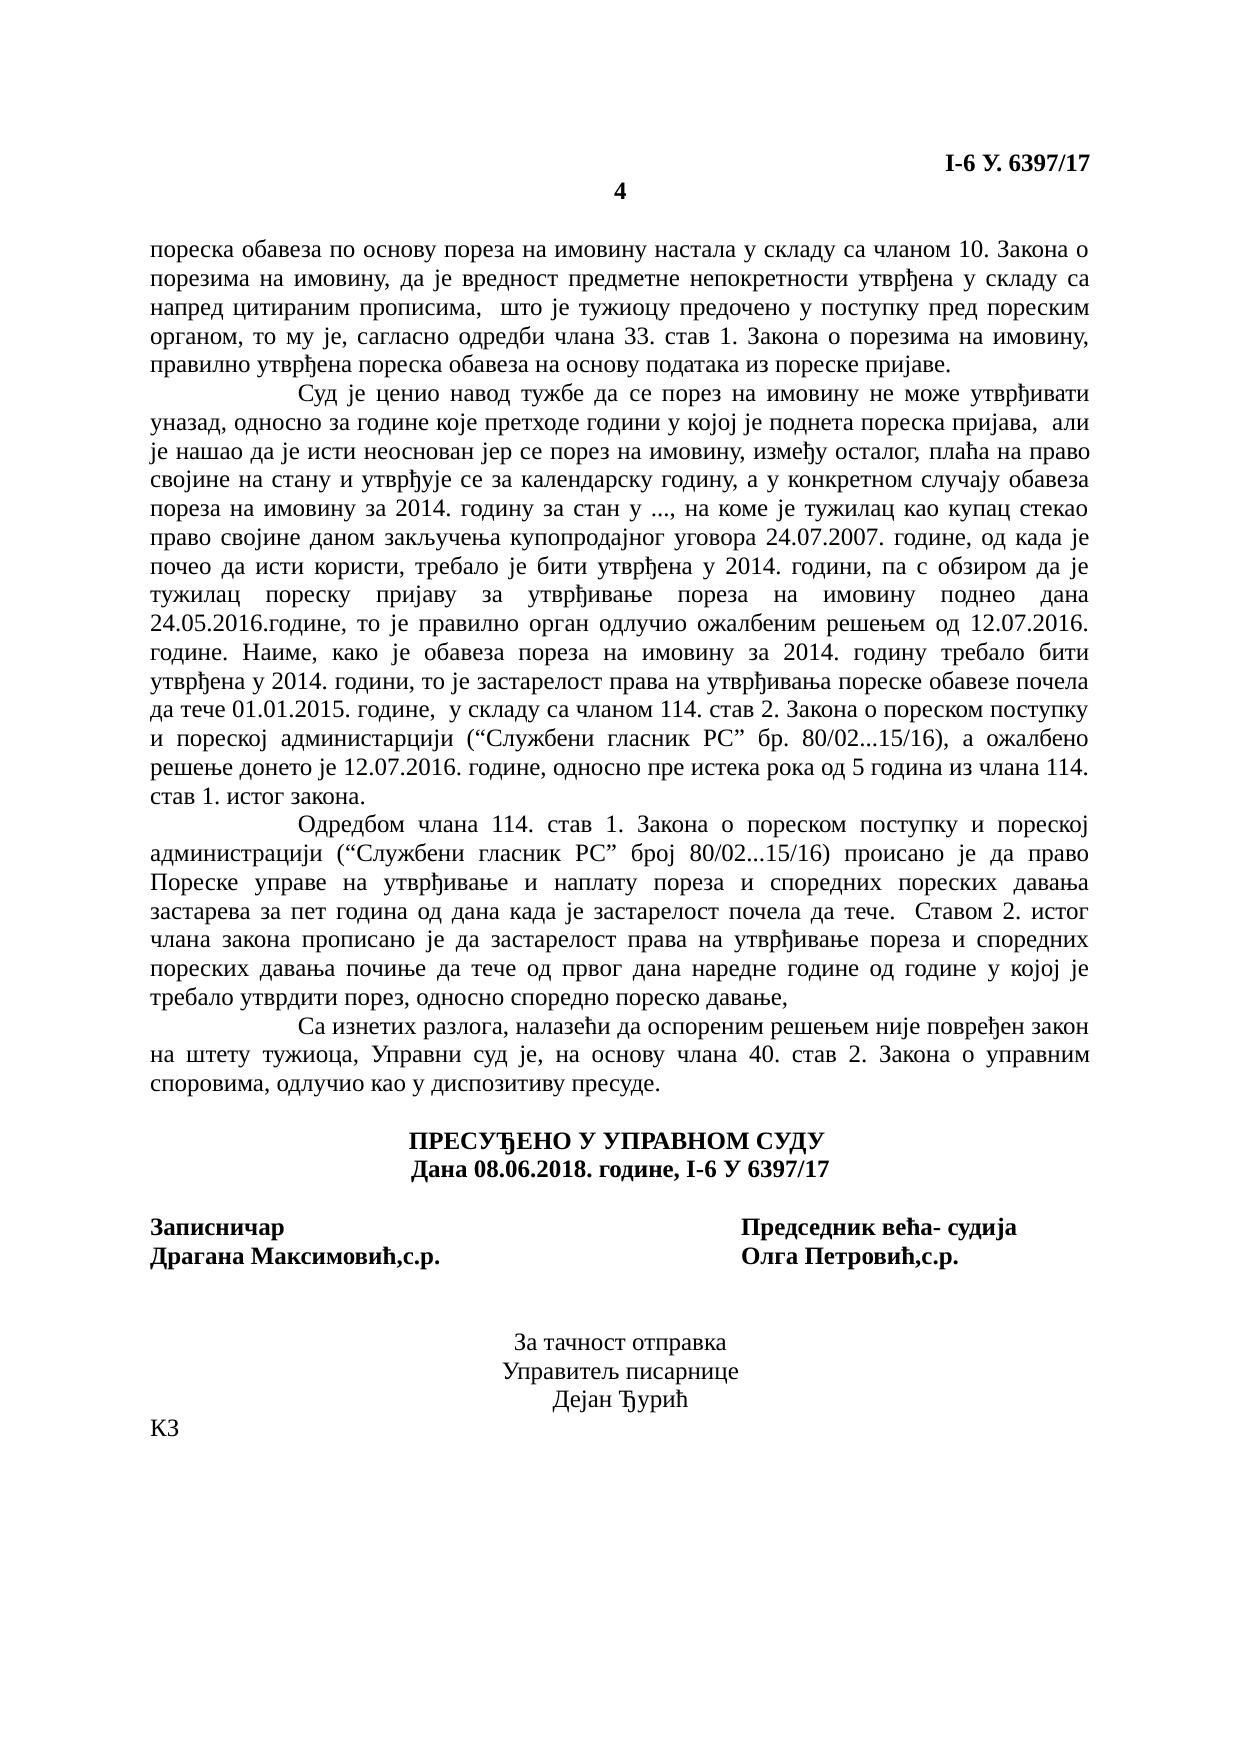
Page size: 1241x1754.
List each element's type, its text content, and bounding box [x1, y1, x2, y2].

text Дана 08.06.2018. године, I-6 У 6397/17 [150, 1154, 1090, 1183]
text пореска обавеза по основу пореза на имовину настала у складу са чланом 10. Закона о порезима на имовину, да је вредност предметне непокретности утврђена у складу са напред цитираним прописима, што је тужиоцу предочено у поступку пред пореским органом, то му је, сагласно одредби члана 33. став 1. Закона о порезима на имовину, правилно утврђена пореска обавеза на основу података из пореске пријаве. [150, 234, 1090, 378]
text Драгана Максимовић,с.р. Олга Петровић,с.р. [150, 1241, 1090, 1269]
text Суд је ценио навод тужбе да се порез на имовину не може утврђивати уназад, односно за године које претходе години у којој је поднета пореска пријава, али је нашао да је исти неоснован јер се порез на имовину, између осталог, плаћа на право својине на стану и утврђује се за календарску годину, а у конкретном случају обавеза пореза на имовину за 2014. годину за стан у ..., на коме је тужилац као купац стекао право својине даном закључења купопродајног уговора 24.07.2007. године, од када је почео да исти користи, требало је бити утврђена у 2014. години, па с обзиром да је тужилац пореску пријаву за утврђивање пореза на имовину поднео дана 24.05.2016.године, то је правилно орган одлучио ожалбеним решењем од 12.07.2016. године. Наиме, како је обавеза пореза на имовину за 2014. годину требало бити утврђена у 2014. години, то је застарелост права на утврђивања пореске обавезе почела да тече 01.01.2015. године, у складу са чланом 114. став 2. Закона о пореском поступку и пореској администарцији (“Службени гласник РС” бр. 80/02...15/16), а ожалбено решење донето је 12.07.2016. године, односно пре истека рока од 5 година из члана 114. став 1. истог закона. [150, 378, 1090, 809]
text Одредбом члана 114. став 1. Закона о пореском поступку и пореској администрацији (“Службени гласник РС” број 80/02...15/16) происано је да право Пореске управе на утврђивање и наплату пореза и споредних пореских давања застарева за пет година од дана када је застарелост почела да тече. Ставом 2. истог члана закона прописано је да застарелост права на утврђивање пореза и споредних пореских давања почиње да тече од првог дана наредне године од године у којој је требало утврдити порез, односно споредно пореско давање, [150, 809, 1090, 1011]
text За тачност отправка [150, 1327, 1090, 1356]
text ПРЕСУЂЕНО У УПРАВНОМ СУДУ [150, 1126, 1090, 1154]
text Управитељ писарнице [150, 1356, 1090, 1384]
text КЗ [150, 1413, 1090, 1442]
text Записничар Председник већа- судија [150, 1212, 1090, 1241]
text Са изнетих разлога, налазећи да оспореним решењем није повређен закон на штету тужиоца, Управни суд је, на основу члана 40. став 2. Закона о управним споровима, одлучио као у диспозитиву пресуде. [150, 1011, 1090, 1097]
text Дејан Ђурић [150, 1384, 1090, 1413]
